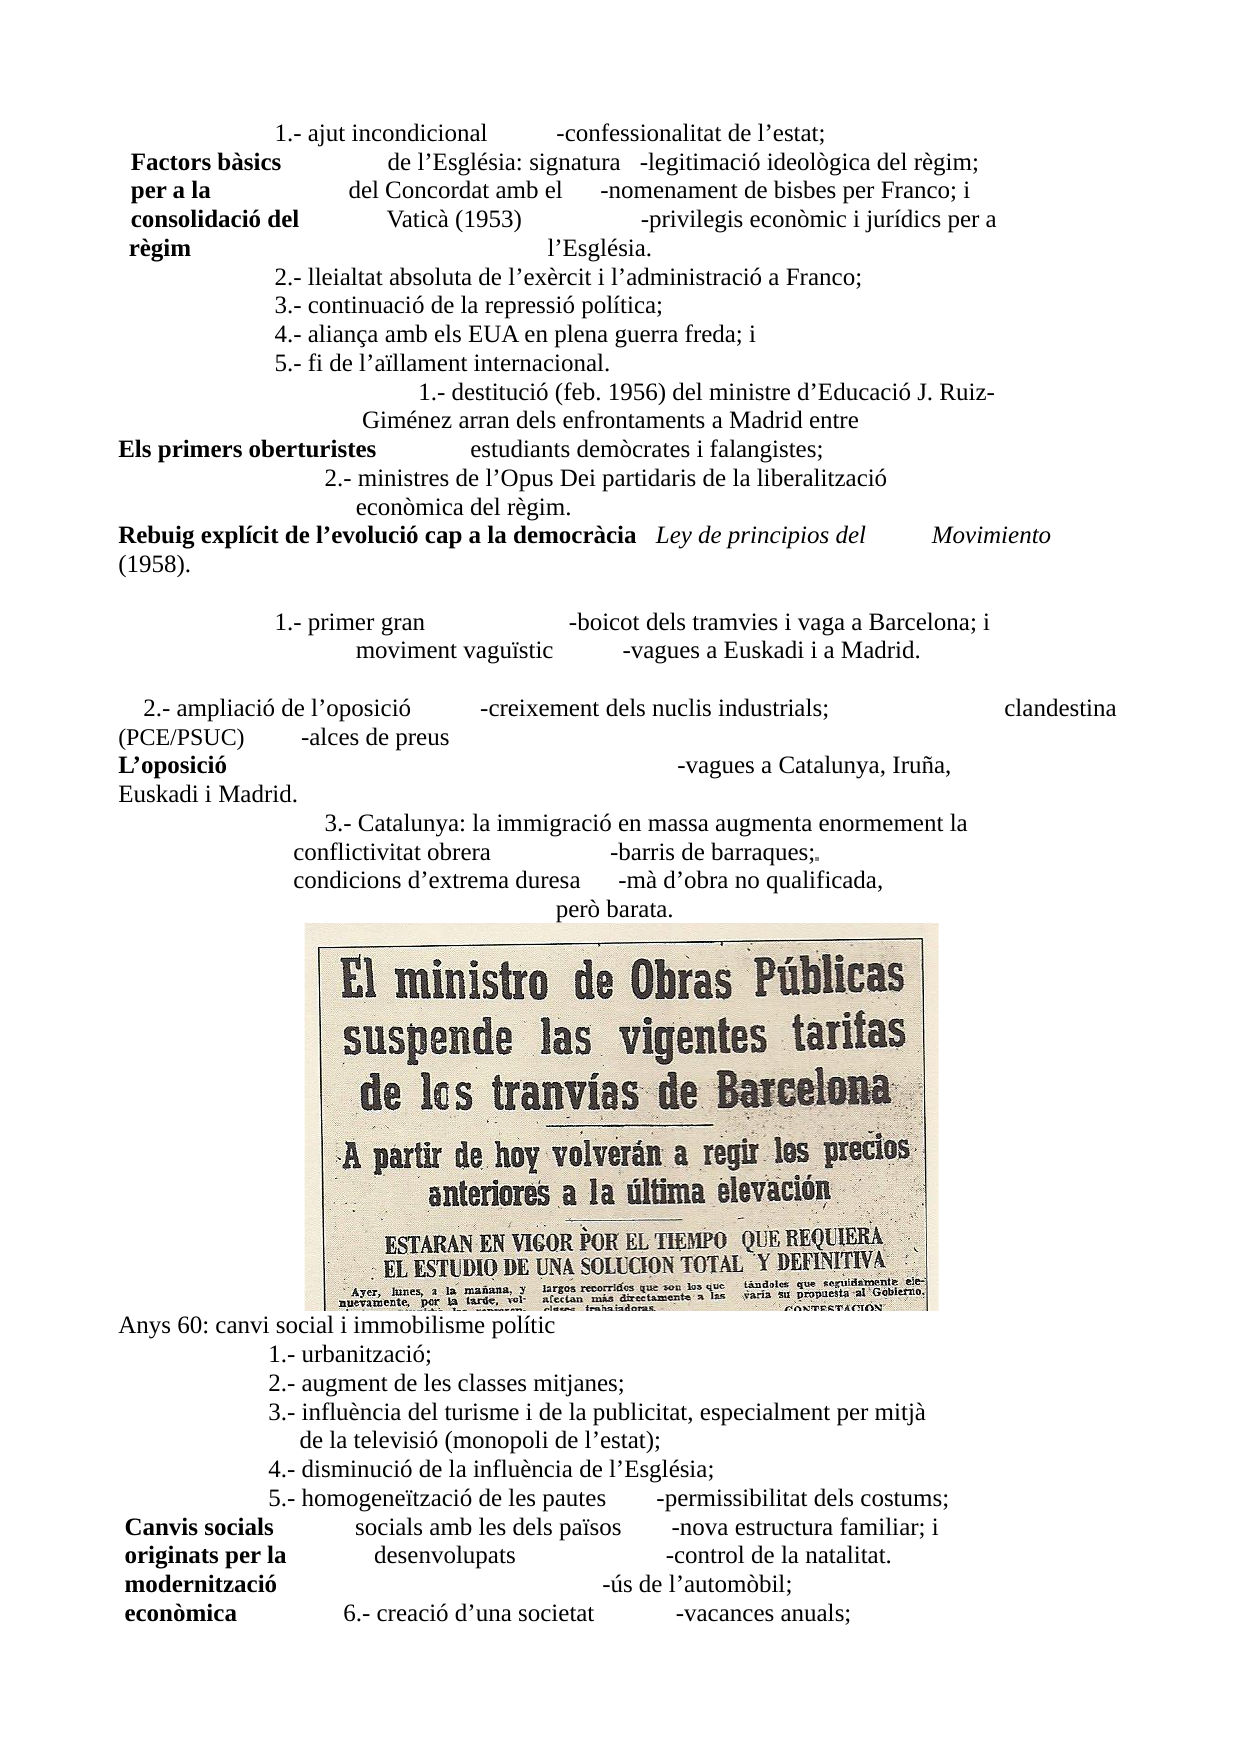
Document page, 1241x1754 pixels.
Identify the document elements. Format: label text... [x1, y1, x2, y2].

text de la televisió (monopoli de l’estat); [118, 1425, 1122, 1454]
text 2.- augment de les classes mitjanes; [118, 1368, 1122, 1397]
text 3.- influència del turisme i de la publicitat, especialment per mitjà [118, 1397, 1122, 1425]
text Giménez arran dels enfrontaments a Madrid entre [118, 406, 1122, 434]
text 4.- disminució de la influència de l’Església; [118, 1454, 1122, 1483]
text 2.- ampliació de l’oposició -creixement dels nuclis industrials; clandestina (PCE/PSUC) -alces de preus [118, 693, 1122, 751]
text Anys 60: canvi social i immobilisme polític [118, 1310, 1122, 1339]
picture [304, 923, 939, 1311]
text Canvis socials socials amb les dels països -nova estructura familiar; i [118, 1512, 1122, 1540]
text conflictivitat obrera -barris de barraques; [118, 837, 1122, 866]
text 5.- fi de l’aïllament internacional. [118, 348, 1122, 377]
text 2.- ministres de l’Opus Dei partidaris de la liberalització [118, 463, 1122, 492]
text 1.- ajut incondicional -confessionalitat de l’estat; [118, 118, 1122, 147]
text L’oposició -vagues a Catalunya, Iruña, Euskadi i Madrid. [118, 751, 1122, 808]
text Factors bàsics de l’Església: signatura -legitimació ideològica del règim; [118, 147, 1122, 176]
text 1.- destitució (feb. 1956) del ministre d’Educació J. Ruiz- [118, 377, 1122, 406]
text però barata. [118, 894, 1122, 923]
text Rebuig explícit de l’evolució cap a la democràcia Ley de principios del Movimiento (1958). [118, 521, 1122, 578]
text 4.- aliança amb els EUA en plena guerra freda; i [118, 319, 1122, 348]
text modernització -ús de l’automòbil; [118, 1569, 1122, 1598]
text econòmica del règim. [118, 492, 1122, 521]
text originats per la desenvolupats -control de la natalitat. [118, 1540, 1122, 1569]
text 2.- lleialtat absoluta de l’exèrcit i l’administració a Franco; [118, 262, 1122, 291]
text 1.- urbanització; [118, 1339, 1122, 1368]
text 1.- primer gran -boicot dels tramvies i vaga a Barcelona; i [118, 607, 1122, 636]
text règim l’Església. [118, 233, 1122, 262]
text 3.- Catalunya: la immigració en massa augmenta enormement la [118, 808, 1122, 837]
text consolidació del Vaticà (1953) -privilegis econòmic i jurídics per a [118, 204, 1122, 233]
text econòmica 6.- creació d’una societat -vacances anuals; [118, 1598, 1122, 1627]
text per a la del Concordat amb el -nomenament de bisbes per Franco; i [118, 176, 1122, 204]
text condicions d’extrema duresa -mà d’obra no qualificada, [118, 866, 1122, 894]
text 5.- homogeneïtzació de les pautes -permissibilitat dels costums; [118, 1483, 1122, 1512]
text 3.- continuació de la repressió política; [118, 291, 1122, 319]
text Els primers oberturistes estudiants demòcrates i falangistes; [118, 434, 1122, 463]
text moviment vaguïstic -vagues a Euskadi i a Madrid. [118, 636, 1122, 664]
